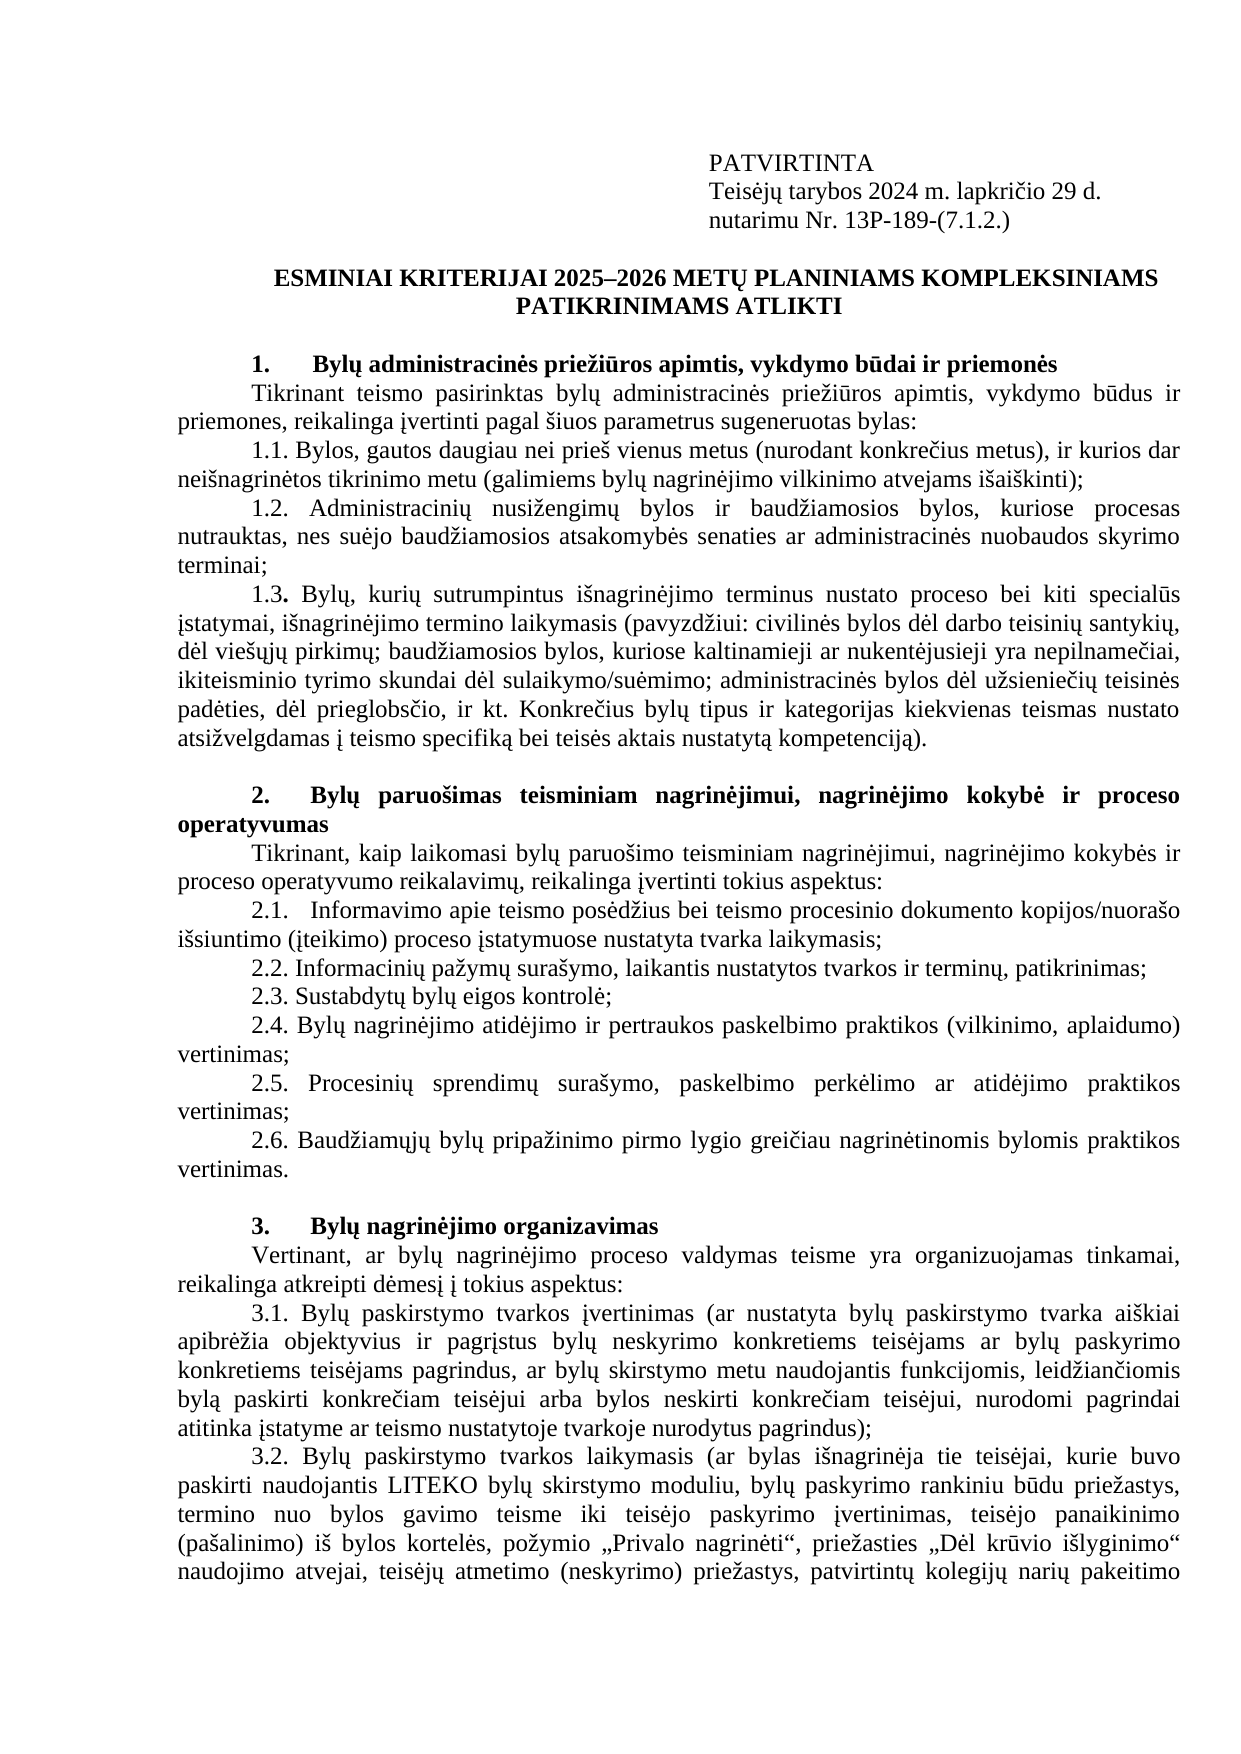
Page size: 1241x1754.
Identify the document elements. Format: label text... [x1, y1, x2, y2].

text 2.4. Bylų nagrinėjimo atidėjimo ir pertraukos paskelbimo praktikos (vilkinimo, aplaidumo) vertinimas; [177, 1010, 1181, 1068]
text 3.1. Bylų paskirstymo tvarkos įvertinimas (ar nustatyta bylų paskirstymo tvarka aiškiai apibrėžia objektyvius ir pagrįstus bylų neskyrimo konkretiems teisėjams ar bylų paskyrimo konkretiems teisėjams pagrindus, ar bylų skirstymo metu naudojantis funkcijomis, leidžiančiomis bylą paskirti konkrečiam teisėjui arba bylos neskirti konkrečiam teisėjui, nurodomi pagrindai atitinka įstatyme ar teismo nustatytoje tvarkoje nurodytus pagrindus); [177, 1298, 1181, 1441]
text 2.6. Baudžiamųjų bylų pripažinimo pirmo lygio greičiau nagrinėtinomis bylomis praktikos vertinimas. [177, 1125, 1181, 1183]
text Tikrinant, kaip laikomasi bylų paruošimo teisminiam nagrinėjimui, nagrinėjimo kokybės ir proceso operatyvumo reikalavimų, reikalinga įvertinti tokius aspektus: [177, 838, 1181, 895]
text nutarimu Nr. 13P-189-(7.1.2.) [709, 205, 1181, 234]
text PATVIRTINTA [709, 148, 1107, 176]
text 3. Bylų nagrinėjimo organizavimas [177, 1211, 1181, 1240]
text 1.3. Bylų, kurių sutrumpintus išnagrinėjimo terminus nustato proceso bei kiti specialūs įstatymai, išnagrinėjimo termino laikymasis (pavyzdžiui: civilinės bylos dėl darbo teisinių santykių, dėl viešųjų pirkimų; baudžiamosios bylos, kuriose kaltinamieji ar nukentėjusieji yra nepilnamečiai, ikiteisminio tyrimo skundai dėl sulaikymo/suėmimo; administracinės bylos dėl užsieniečių teisinės padėties, dėl prieglobsčio, ir kt. Konkrečius bylų tipus ir kategorijas kiekvienas teismas nustato atsižvelgdamas į teismo specifiką bei teisės aktais nustatytą kompetenciją). [177, 579, 1181, 751]
text Tikrinant teismo pasirinktas bylų administracinės priežiūros apimtis, vykdymo būdus ir priemones, reikalinga įvertinti pagal šiuos parametrus sugeneruotas bylas: [177, 378, 1181, 435]
text 2.1. Informavimo apie teismo posėdžius bei teismo procesinio dokumento kopijos/nuorašo išsiuntimo (įteikimo) proceso įstatymuose nustatyta tvarka laikymasis; [177, 895, 1181, 953]
text 1.2. Administracinių nusižengimų bylos ir baudžiamosios bylos, kuriose procesas nutrauktas, nes suėjo baudžiamosios atsakomybės senaties ar administracinės nuobaudos skyrimo terminai; [177, 493, 1181, 579]
text 2.5. Procesinių sprendimų surašymo, paskelbimo perkėlimo ar atidėjimo praktikos vertinimas; [177, 1068, 1181, 1125]
text 1.1. Bylos, gautos daugiau nei prieš vienus metus (nurodant konkrečius metus), ir kurios dar neišnagrinėtos tikrinimo metu (galimiems bylų nagrinėjimo vilkinimo atvejams išaiškinti); [177, 435, 1181, 493]
text 3.2. Bylų paskirstymo tvarkos laikymasis (ar bylas išnagrinėja tie teisėjai, kurie buvo paskirti naudojantis LITEKO bylų skirstymo moduliu, bylų paskyrimo rankiniu būdu priežastys, termino nuo bylos gavimo teisme iki teisėjo paskyrimo įvertinimas, teisėjo panaikinimo (pašalinimo) iš bylos kortelės, požymio „Privalo nagrinėti“, priežasties „Dėl krūvio išlyginimo“ naudojimo atvejai, teisėjų atmetimo (neskyrimo) priežastys, patvirtintų kolegijų narių pakeitimo [177, 1441, 1181, 1585]
text 1. Bylų administracinės priežiūros apimtis, vykdymo būdai ir priemonės [177, 349, 1181, 378]
text Vertinant, ar bylų nagrinėjimo proceso valdymas teisme yra organizuojamas tinkamai, reikalinga atkreipti dėmesį į tokius aspektus: [177, 1240, 1181, 1298]
text 2. Bylų paruošimas teisminiam nagrinėjimui, nagrinėjimo kokybė ir proceso operatyvumas [177, 780, 1181, 838]
text 2.3. Sustabdytų bylų eigos kontrolė; [177, 981, 1181, 1010]
text ESMINIAI KRITERIJAI 2025–2026 METŲ PLANINIAMS KOMPLEKSINIAMS PATIKRINIMAMS ATLIKTI [177, 263, 1181, 320]
text Teisėjų tarybos 2024 m. lapkričio 29 d. [709, 176, 1181, 205]
text 2.2. Informacinių pažymų surašymo, laikantis nustatytos tvarkos ir terminų, patikrinimas; [177, 953, 1181, 981]
